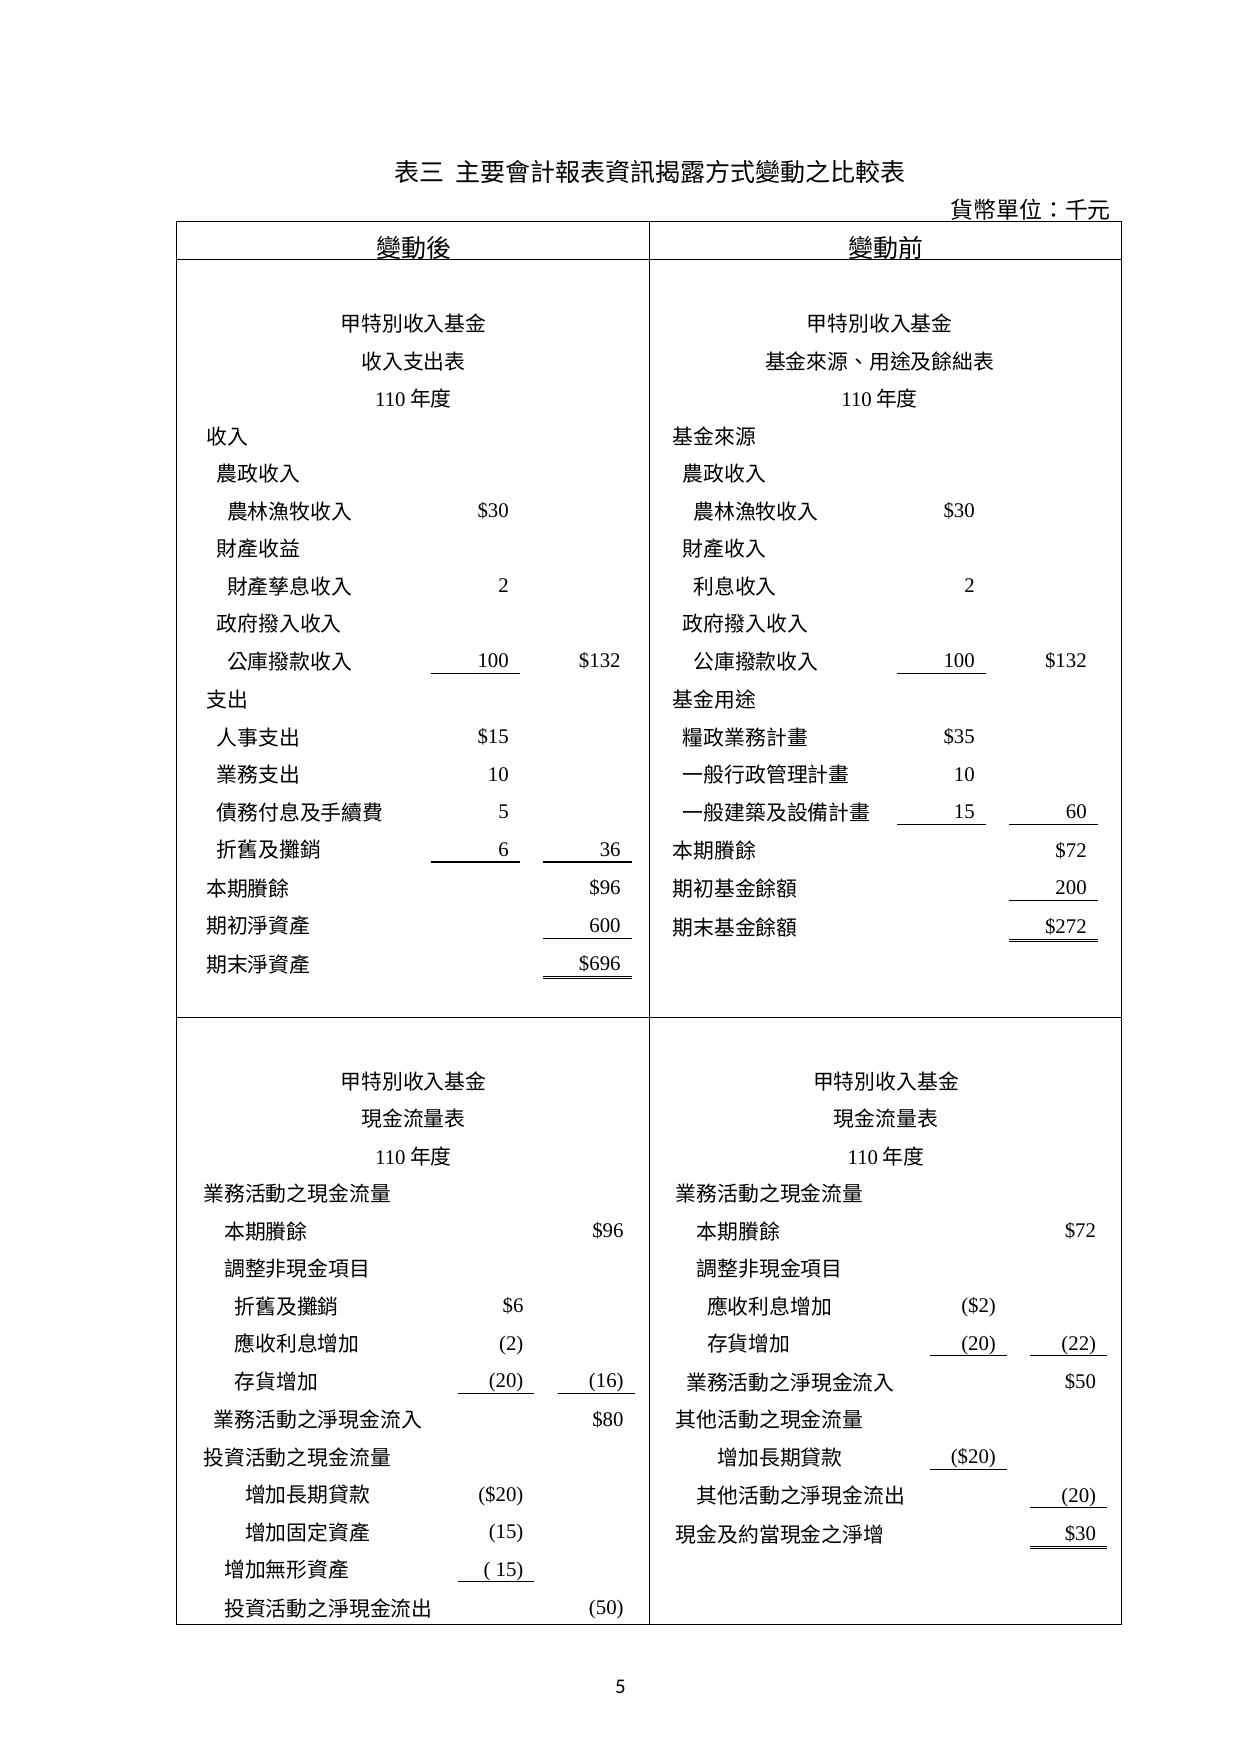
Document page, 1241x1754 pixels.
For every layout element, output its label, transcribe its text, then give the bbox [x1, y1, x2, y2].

table_cell 5 [431, 786, 519, 824]
table_cell [458, 1431, 534, 1469]
table_cell $132 [1009, 635, 1098, 673]
table_cell [520, 560, 543, 598]
table_cell 政府撥入收入 [661, 598, 897, 635]
table_cell 公庫撥款收入 [195, 635, 431, 673]
table_cell 業務活動之淨現金流入 [192, 1393, 458, 1431]
table_cell 110年度 [192, 1130, 634, 1168]
table_header 甲特別收入基金 [664, 1055, 1107, 1093]
table_cell $30 [897, 485, 986, 523]
table_cell 收入支出表 [195, 335, 632, 373]
table_cell 折舊及攤銷 [195, 824, 431, 861]
table_cell 折舊及攤銷 [192, 1280, 458, 1318]
table_cell [986, 749, 1009, 786]
table_cell $50 [1030, 1356, 1107, 1394]
table_cell [1007, 1280, 1030, 1318]
table_cell (20) [1030, 1469, 1107, 1507]
table_cell 債務付息及手續費 [195, 786, 431, 824]
table_cell 農政收入 [195, 448, 431, 485]
table_cell (50) [558, 1581, 634, 1620]
table_cell [897, 598, 986, 635]
table_cell 增加長期貸款 [664, 1431, 930, 1469]
table_cell [1009, 523, 1098, 560]
table_cell [897, 674, 986, 711]
table_cell [1007, 1205, 1030, 1243]
table_cell [520, 485, 543, 523]
table_cell [534, 1205, 557, 1243]
table_cell 期末基金餘額 [661, 900, 897, 938]
table_cell 36 [543, 824, 632, 861]
table_cell (20) [458, 1355, 534, 1393]
table_cell 現金流量表 [664, 1093, 1107, 1130]
table_cell 投資活動之淨現金流出 [192, 1581, 458, 1620]
table_cell 期末淨資產 [195, 938, 431, 976]
table_cell [534, 1581, 557, 1620]
table_cell [986, 673, 1009, 711]
table_cell [431, 523, 519, 560]
table_cell [986, 410, 1009, 448]
table_cell [1009, 410, 1098, 448]
table_cell 變動前 [650, 222, 1121, 259]
table_cell 投資活動之現金流量 [192, 1431, 458, 1469]
table_cell [543, 598, 632, 635]
table_cell $30 [431, 485, 519, 523]
table_cell [897, 410, 986, 448]
table_cell (16) [558, 1355, 634, 1393]
table_cell $30 [1030, 1508, 1107, 1546]
table_cell [986, 824, 1009, 862]
table_cell 10 [431, 749, 519, 786]
table_cell 人事支出 [195, 711, 431, 749]
table_cell [558, 1469, 634, 1506]
table_cell [986, 448, 1009, 485]
table_cell 糧政業務計畫 [661, 711, 897, 749]
table_cell [431, 938, 519, 976]
table_cell $72 [1009, 825, 1098, 862]
table_cell [1007, 1431, 1030, 1469]
table_cell [543, 410, 632, 448]
table_cell [543, 560, 632, 598]
table_cell [534, 1506, 557, 1544]
table_cell [520, 523, 543, 560]
table_cell [1009, 560, 1098, 598]
table_cell [520, 900, 543, 937]
table_cell 本期賸餘 [192, 1205, 458, 1243]
table_cell [1007, 1355, 1030, 1394]
table_cell 增加長期貸款 [192, 1469, 458, 1506]
table_cell [930, 1205, 1007, 1243]
table_cell [930, 1356, 1007, 1394]
table_cell 增加無形資產 [192, 1544, 458, 1581]
table_cell [458, 1582, 534, 1620]
table_cell [534, 1355, 557, 1393]
table_cell [1007, 1318, 1030, 1355]
table_cell (20) [930, 1318, 1007, 1355]
table_cell 其他活動之現金流量 [664, 1394, 930, 1431]
table_cell [1030, 1168, 1107, 1205]
table_cell [431, 863, 519, 900]
table_cell [520, 635, 543, 673]
table_cell [1009, 673, 1098, 711]
table_cell [458, 1168, 534, 1205]
table_cell [930, 1394, 1007, 1431]
table_cell ($20) [930, 1431, 1007, 1469]
table_cell [1030, 1280, 1107, 1318]
table_cell (22) [1030, 1318, 1107, 1355]
table_cell 農林漁牧收入 [195, 485, 431, 523]
table_cell 15 [897, 786, 986, 824]
table_cell 財產孳息收入 [195, 560, 431, 598]
table_cell [431, 598, 519, 635]
table_cell [1007, 1168, 1030, 1205]
table_cell 公庫撥款收入 [661, 635, 897, 673]
table_cell 調整非現金項目 [664, 1243, 930, 1280]
table_cell [1007, 1507, 1030, 1546]
table_cell 變動後 [177, 222, 649, 259]
table_cell [534, 1431, 557, 1469]
table_cell (2) [458, 1318, 534, 1355]
table_cell [177, 260, 649, 1017]
table_cell 業務支出 [195, 749, 431, 786]
table_cell 本期賸餘 [195, 861, 431, 900]
table_cell [986, 523, 1009, 560]
table_cell 應收利息增加 [192, 1318, 458, 1355]
table_cell [930, 1470, 1007, 1507]
table_cell [897, 448, 986, 485]
table_header 甲特別收入基金 [192, 1055, 634, 1093]
table_cell [1007, 1469, 1030, 1507]
table_cell $80 [558, 1394, 634, 1431]
table_cell 2 [897, 560, 986, 598]
table_cell 10 [897, 749, 986, 786]
table_cell [986, 863, 1009, 900]
table_cell 基金用途 [661, 673, 897, 711]
table_cell [897, 825, 986, 862]
table_cell [986, 635, 1009, 673]
table_cell [986, 560, 1009, 598]
table_cell 增加固定資產 [192, 1506, 458, 1544]
table_cell [558, 1506, 634, 1544]
table_cell 財產收入 [661, 523, 897, 560]
table_cell $6 [458, 1280, 534, 1318]
table_cell [543, 448, 632, 485]
table_cell [986, 786, 1009, 824]
table_cell 200 [1009, 863, 1098, 900]
table_cell [520, 598, 543, 635]
table_cell [558, 1431, 634, 1469]
table_cell [558, 1243, 634, 1280]
table_cell [986, 485, 1009, 523]
table_cell ($20) [458, 1469, 534, 1506]
table_header 甲特別收入基金 [661, 298, 1098, 335]
table_cell 2 [431, 560, 519, 598]
table_cell $72 [1030, 1205, 1107, 1243]
table_cell 一般行政管理計畫 [661, 749, 897, 786]
table_cell [897, 900, 986, 938]
table_cell 基金來源、用途及餘絀表 [661, 335, 1098, 373]
table_cell 業務活動之淨現金流入 [664, 1355, 930, 1394]
table_cell [1007, 1243, 1030, 1280]
table_cell [520, 824, 543, 861]
table_cell [534, 1318, 557, 1355]
table_cell [1009, 749, 1098, 786]
table_cell [534, 1544, 557, 1581]
table_cell [558, 1318, 634, 1355]
table_cell [986, 711, 1009, 749]
table_header 表三 主要會計報表資訊揭露方式變動之比較表 [177, 127, 1122, 183]
table_cell $15 [431, 711, 519, 749]
table_cell [534, 1280, 557, 1318]
table_cell $696 [543, 939, 632, 976]
table_cell 本期賸餘 [664, 1205, 930, 1243]
table_cell [930, 1243, 1007, 1280]
table_cell [431, 410, 519, 448]
table_cell [534, 1168, 557, 1205]
table_cell 一般建築及設備計畫 [661, 786, 897, 824]
table_cell [534, 1243, 557, 1280]
table_cell 期初基金餘額 [661, 863, 897, 900]
table_cell [520, 673, 543, 711]
table_cell 農政收入 [661, 448, 897, 485]
table_cell 貨幣單位：千元 [177, 183, 1122, 221]
table_cell 100 [897, 635, 986, 673]
table_cell 110年度 [664, 1130, 1107, 1168]
table_cell (15) [458, 1506, 534, 1544]
table_cell [534, 1469, 557, 1506]
table_cell 60 [1009, 786, 1098, 824]
table_cell 農林漁牧收入 [661, 485, 897, 523]
table_cell [543, 673, 632, 711]
table_cell [897, 863, 986, 900]
table_cell [1009, 485, 1098, 523]
table_cell $35 [897, 711, 986, 749]
table_header 甲特別收入基金 [195, 298, 632, 335]
table_cell [520, 410, 543, 448]
table_cell 期初淨資產 [195, 900, 431, 937]
table_cell $272 [1009, 901, 1098, 938]
table_cell [1030, 1394, 1107, 1431]
table_cell 基金來源 [661, 410, 897, 448]
table_cell [520, 786, 543, 824]
table_cell 本期賸餘 [661, 824, 897, 862]
table_cell [1030, 1431, 1107, 1469]
table_cell 100 [431, 635, 519, 673]
table_cell [650, 1018, 1121, 1624]
table_cell [458, 1394, 534, 1431]
table_cell [543, 485, 632, 523]
table_cell [431, 674, 519, 711]
table_cell 政府撥入收入 [195, 598, 431, 635]
table_cell [543, 786, 632, 824]
table_cell [543, 749, 632, 786]
table_cell 存貨增加 [192, 1355, 458, 1393]
table_cell 600 [543, 900, 632, 937]
table_cell $96 [543, 863, 632, 900]
table_cell [650, 260, 1121, 1017]
table_cell [1030, 1243, 1107, 1280]
table_cell [520, 749, 543, 786]
table_cell [1007, 1394, 1030, 1431]
table_cell [930, 1507, 1007, 1546]
table_cell [431, 900, 519, 937]
table_cell 應收利息增加 [664, 1280, 930, 1318]
table_cell 利息收入 [661, 560, 897, 598]
table_cell 存貨增加 [664, 1318, 930, 1355]
table_cell [458, 1243, 534, 1280]
table_cell $132 [543, 635, 632, 673]
table_cell [543, 523, 632, 560]
table_cell [558, 1544, 634, 1581]
table_cell 6 [431, 824, 519, 861]
table_cell 財產收益 [195, 523, 431, 560]
table_cell 支出 [195, 673, 431, 711]
table_cell [458, 1205, 534, 1243]
table_cell ($2) [930, 1280, 1007, 1318]
table_cell [897, 523, 986, 560]
table_cell [1009, 598, 1098, 635]
table_cell 其他活動之淨現金流出 [664, 1469, 930, 1507]
table_cell [520, 711, 543, 749]
table_cell [558, 1280, 634, 1318]
table_cell [1009, 711, 1098, 749]
table_cell 現金流量表 [192, 1093, 634, 1130]
table_cell [543, 711, 632, 749]
table_cell 調整非現金項目 [192, 1243, 458, 1280]
table_cell $96 [558, 1205, 634, 1243]
table_cell [431, 448, 519, 485]
table_cell [520, 938, 543, 976]
table_cell [558, 1168, 634, 1205]
table_cell 110年度 [661, 373, 1098, 410]
table_cell [534, 1393, 557, 1431]
table_cell 業務活動之現金流量 [192, 1168, 458, 1205]
table_cell ( 15) [458, 1544, 534, 1581]
table_cell 業務活動之現金流量 [664, 1168, 930, 1205]
table_cell [930, 1168, 1007, 1205]
table_cell [986, 598, 1009, 635]
table_cell [520, 861, 543, 900]
table_cell [520, 448, 543, 485]
table_cell [1009, 448, 1098, 485]
table_cell 110年度 [195, 373, 632, 410]
table_cell 收入 [195, 410, 431, 448]
table_cell [177, 1018, 649, 1624]
table_cell [986, 900, 1009, 938]
table_cell 現金及約當現金之淨增 [664, 1507, 930, 1546]
